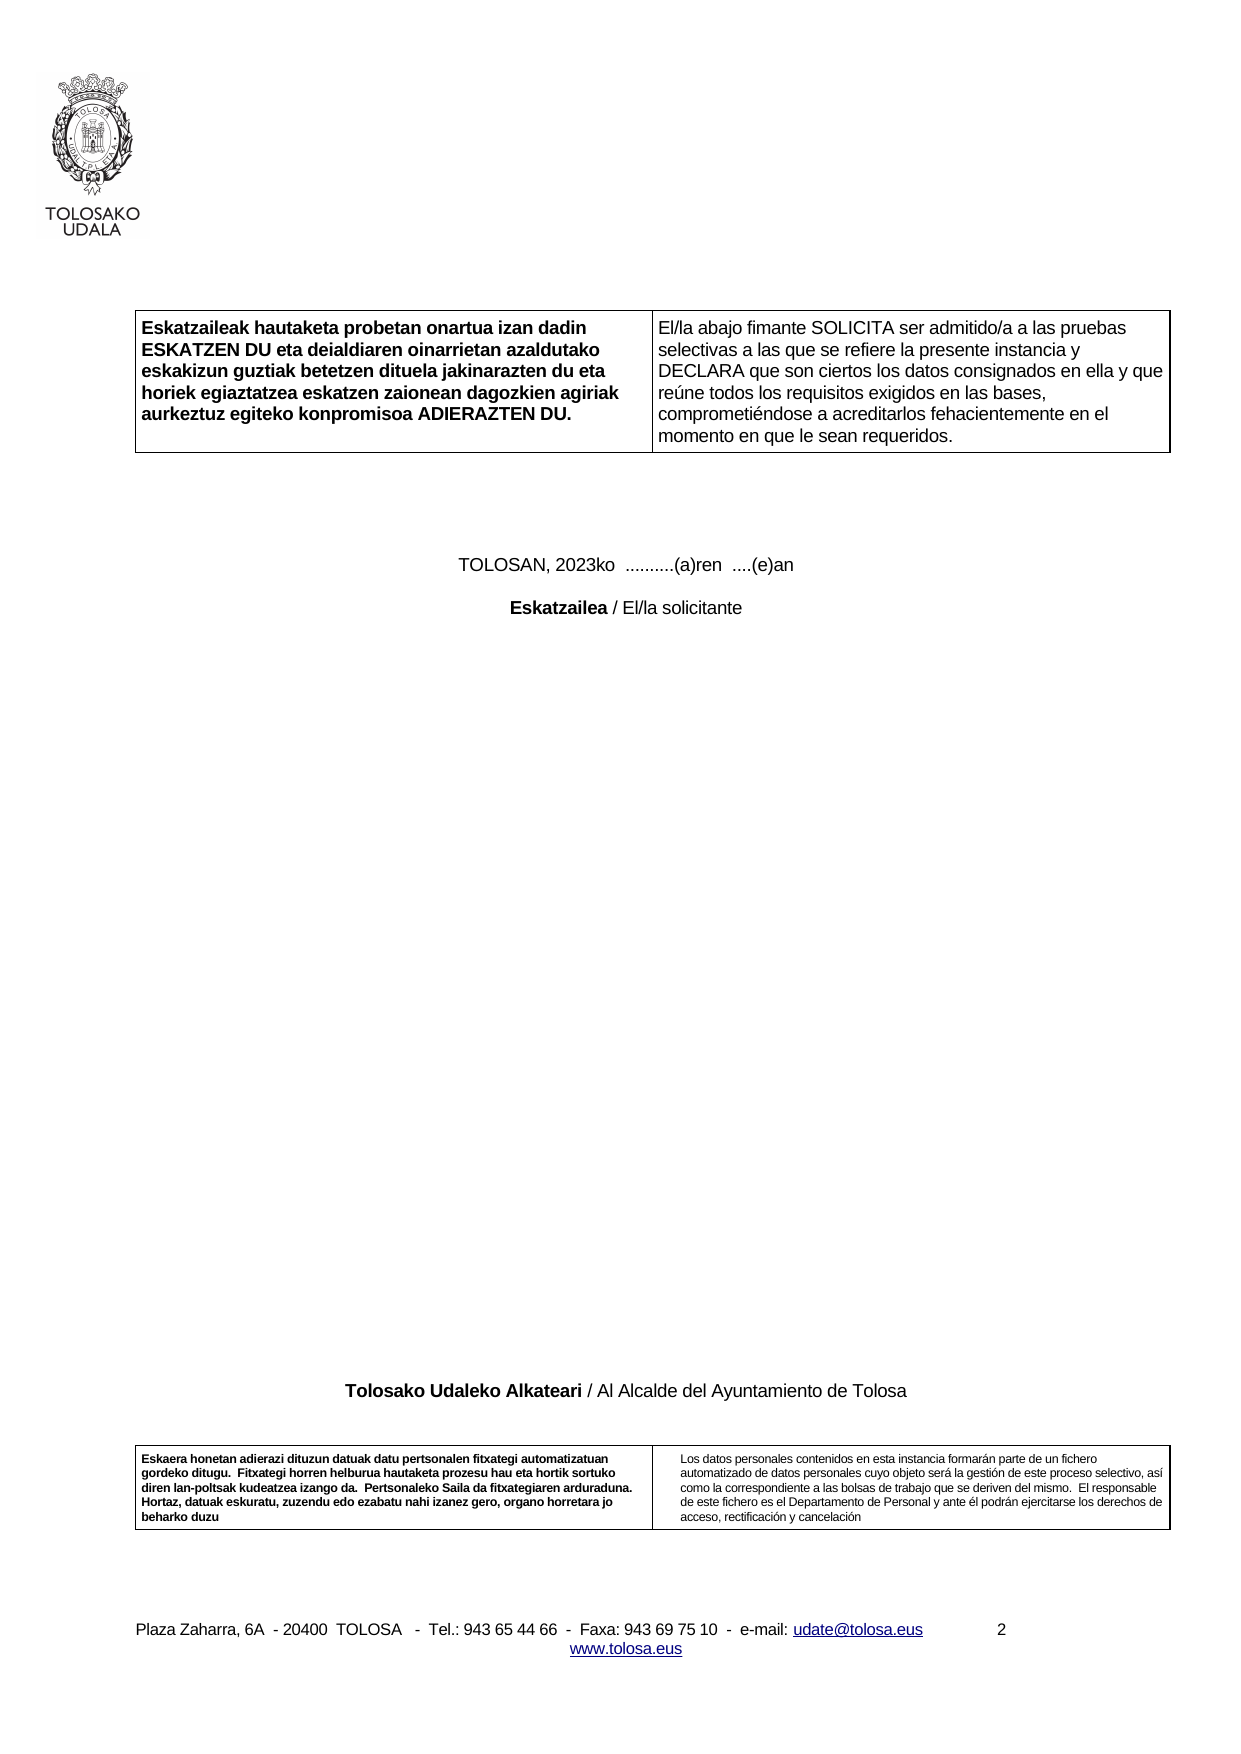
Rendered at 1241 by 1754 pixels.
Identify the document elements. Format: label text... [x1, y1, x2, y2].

picture [35, 72, 150, 239]
table_header El/la abajo fimante SOLICITA ser admitido/a a las pruebas selectivas a las que se refiere la presente instancia y DECLARA que son ciertos los datos consignados en ella y que reúne todos los requisitos exigidos en las bases, comprometiéndose a acreditarlos fehacientemente en el momento en que le sean requeridos. [653, 311, 1169, 452]
table_header Los datos personales contenidos en esta instancia formarán parte de un fichero automatizado de datos personales cuyo objeto será la gestión de este proceso selectivo, así como la correspondiente a las bolsas de trabajo que se deriven del mismo. El responsable de este fichero es el Departamento de Personal y ante él podrán ejercitarse los derechos de acceso, rectificación y cancelación [653, 1446, 1169, 1529]
table_header Eskatzaileak hautaketa probetan onartua izan dadin ESKATZEN DU eta deialdiaren oinarrietan azaldutako eskakizun guztiak betetzen dituela jakinarazten du eta horiek egiaztatzea eskatzen zaionean dagozkien agiriak aurkeztuz egiteko konpromisoa ADIERAZTEN DU. [136, 311, 652, 452]
text Eskatzailea / El/la solicitante [135, 597, 1117, 618]
text TOLOSAN, 2023ko ..........(a)ren ....(e)an [135, 554, 1117, 575]
table_header Eskaera honetan adierazi dituzun datuak datu pertsonalen fitxategi automatizatuan gordeko ditugu. Fitxategi horren helburua hautaketa prozesu hau eta hortik sortuko diren lan-poltsak kudeatzea izango da. Pertsonaleko Saila da fitxategiaren arduraduna. Hortaz, datuak eskuratu, zuzendu edo ezabatu nahi izanez gero, organo horretara jo beharko duzu [136, 1446, 652, 1529]
text Tolosako Udaleko Alkateari / Al Alcalde del Ayuntamiento de Tolosa [135, 1380, 1117, 1402]
